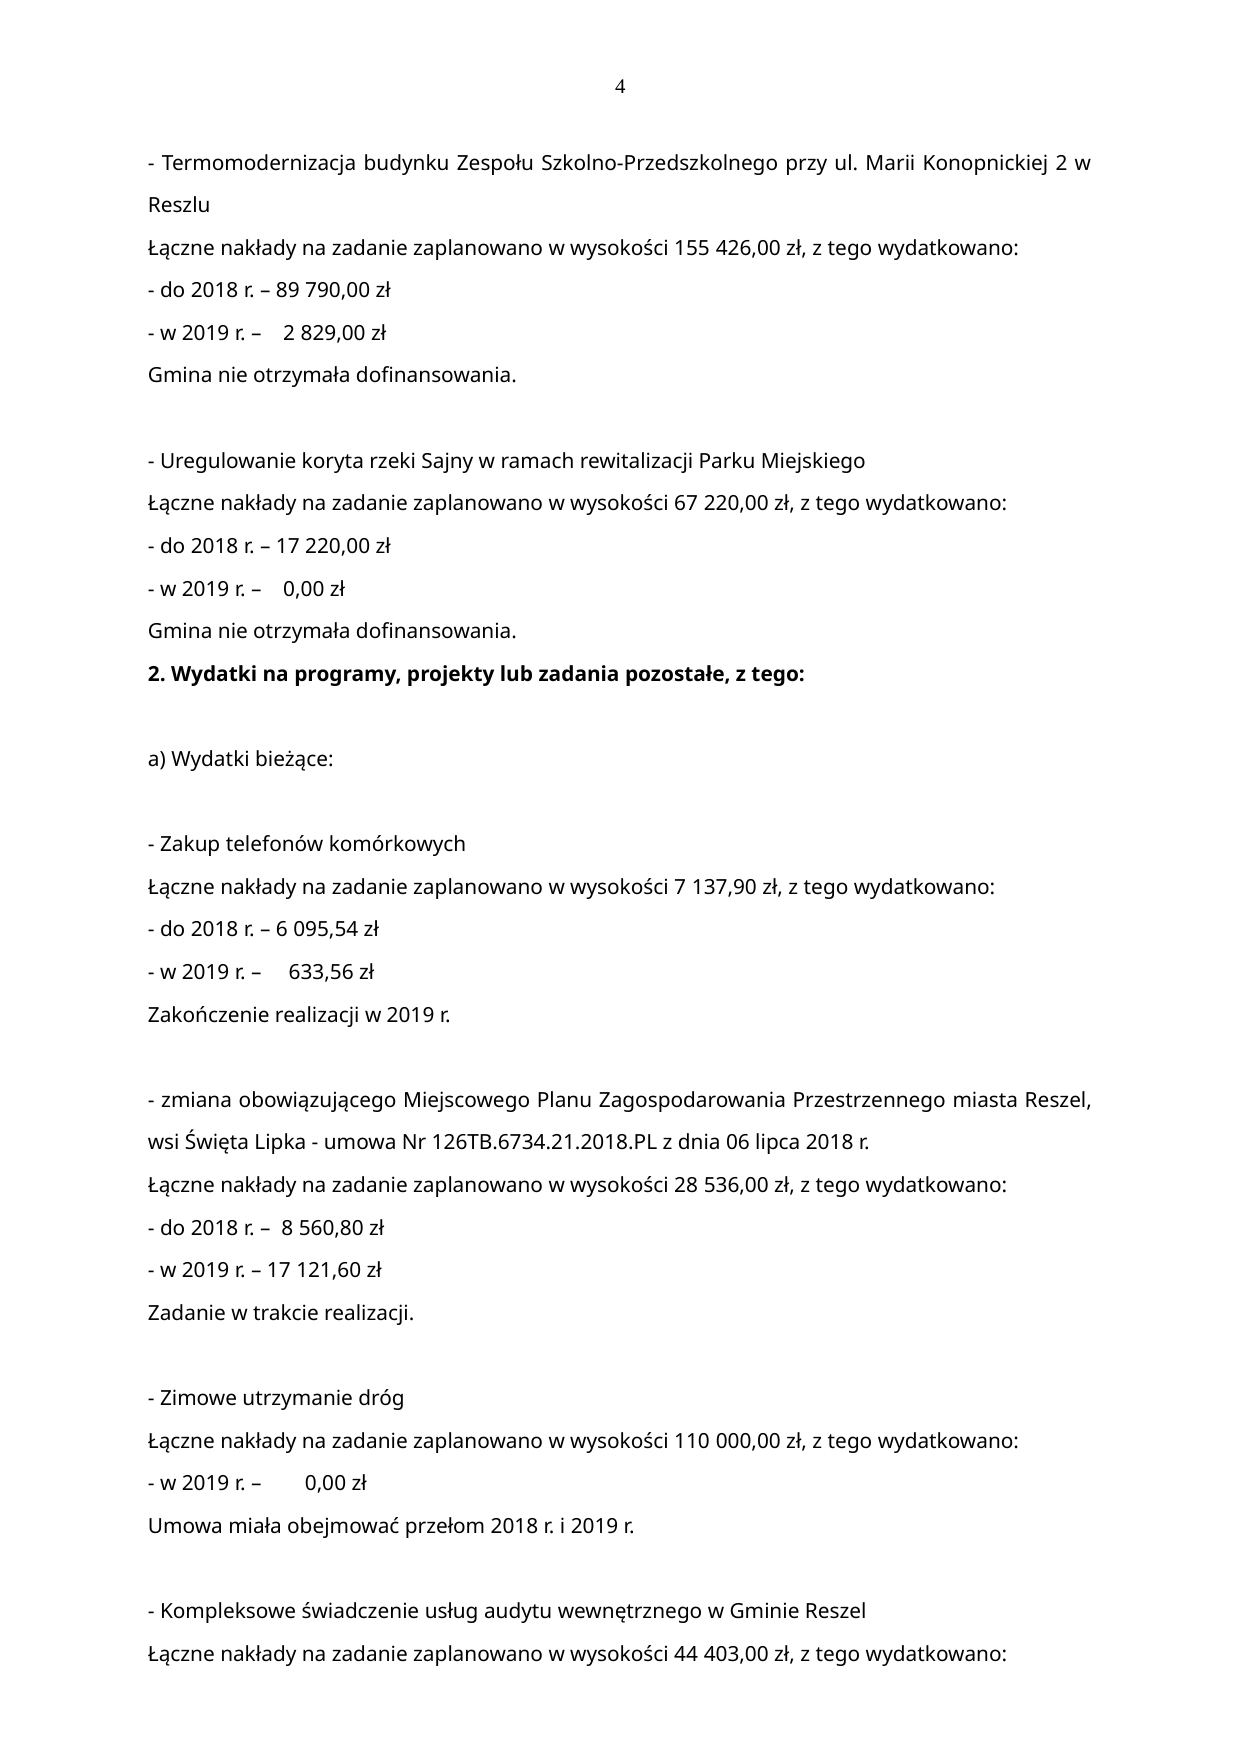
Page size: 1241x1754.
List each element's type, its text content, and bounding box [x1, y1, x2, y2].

text - zmiana obowiązującego Miejscowego Planu Zagospodarowania Przestrzennego miasta Reszel, wsi Święta Lipka - umowa Nr 126TB.6734.21.2018.PL z dnia 06 lipca 2018 r. [148, 1085, 1093, 1156]
text - Termomodernizacja budynku Zespołu Szkolno-Przedszkolnego przy ul. Marii Konopnickiej 2 w Reszlu [148, 148, 1093, 219]
text - Kompleksowe świadczenie usług audytu wewnętrznego w Gminie Reszel [148, 1596, 1093, 1624]
text Zadanie w trakcie realizacji. [148, 1298, 1093, 1326]
text - w 2019 r. – 2 829,00 zł [148, 318, 1093, 346]
text Łączne nakłady na zadanie zaplanowano w wysokości 155 426,00 zł, z tego wydatkowano: [148, 233, 1093, 261]
text - Zakup telefonów komórkowych [148, 829, 1093, 858]
text - Uregulowanie koryta rzeki Sajny w ramach rewitalizacji Parku Miejskiego [148, 446, 1093, 474]
text - w 2019 r. – 633,56 zł [148, 957, 1093, 986]
text Łączne nakłady na zadanie zaplanowano w wysokości 44 403,00 zł, z tego wydatkowano: [148, 1639, 1093, 1667]
text - do 2018 r. – 17 220,00 zł [148, 531, 1093, 559]
text Łączne nakłady na zadanie zaplanowano w wysokości 7 137,90 zł, z tego wydatkowano: [148, 872, 1093, 900]
text - w 2019 r. – 0,00 zł [148, 1468, 1093, 1497]
text - do 2018 r. – 8 560,80 zł [148, 1213, 1093, 1241]
text Łączne nakłady na zadanie zaplanowano w wysokości 67 220,00 zł, z tego wydatkowano: [148, 488, 1093, 517]
text Łączne nakłady na zadanie zaplanowano w wysokości 110 000,00 zł, z tego wydatkowano: [148, 1426, 1093, 1454]
text Łączne nakłady na zadanie zaplanowano w wysokości 28 536,00 zł, z tego wydatkowano: [148, 1170, 1093, 1198]
text a) Wydatki bieżące: [148, 744, 1093, 772]
text - Zimowe utrzymanie dróg [148, 1383, 1093, 1412]
text Gmina nie otrzymała dofinansowania. [148, 616, 1093, 645]
text - do 2018 r. – 89 790,00 zł [148, 275, 1093, 304]
text Umowa miała obejmować przełom 2018 r. i 2019 r. [148, 1511, 1093, 1539]
text 2. Wydatki na programy, projekty lub zadania pozostałe, z tego: [148, 659, 1093, 687]
text Gmina nie otrzymała dofinansowania. [148, 361, 1093, 389]
text - do 2018 r. – 6 095,54 zł [148, 914, 1093, 943]
text - w 2019 r. – 0,00 zł [148, 574, 1093, 602]
text - w 2019 r. – 17 121,60 zł [148, 1255, 1093, 1284]
text Zakończenie realizacji w 2019 r. [148, 1000, 1093, 1028]
